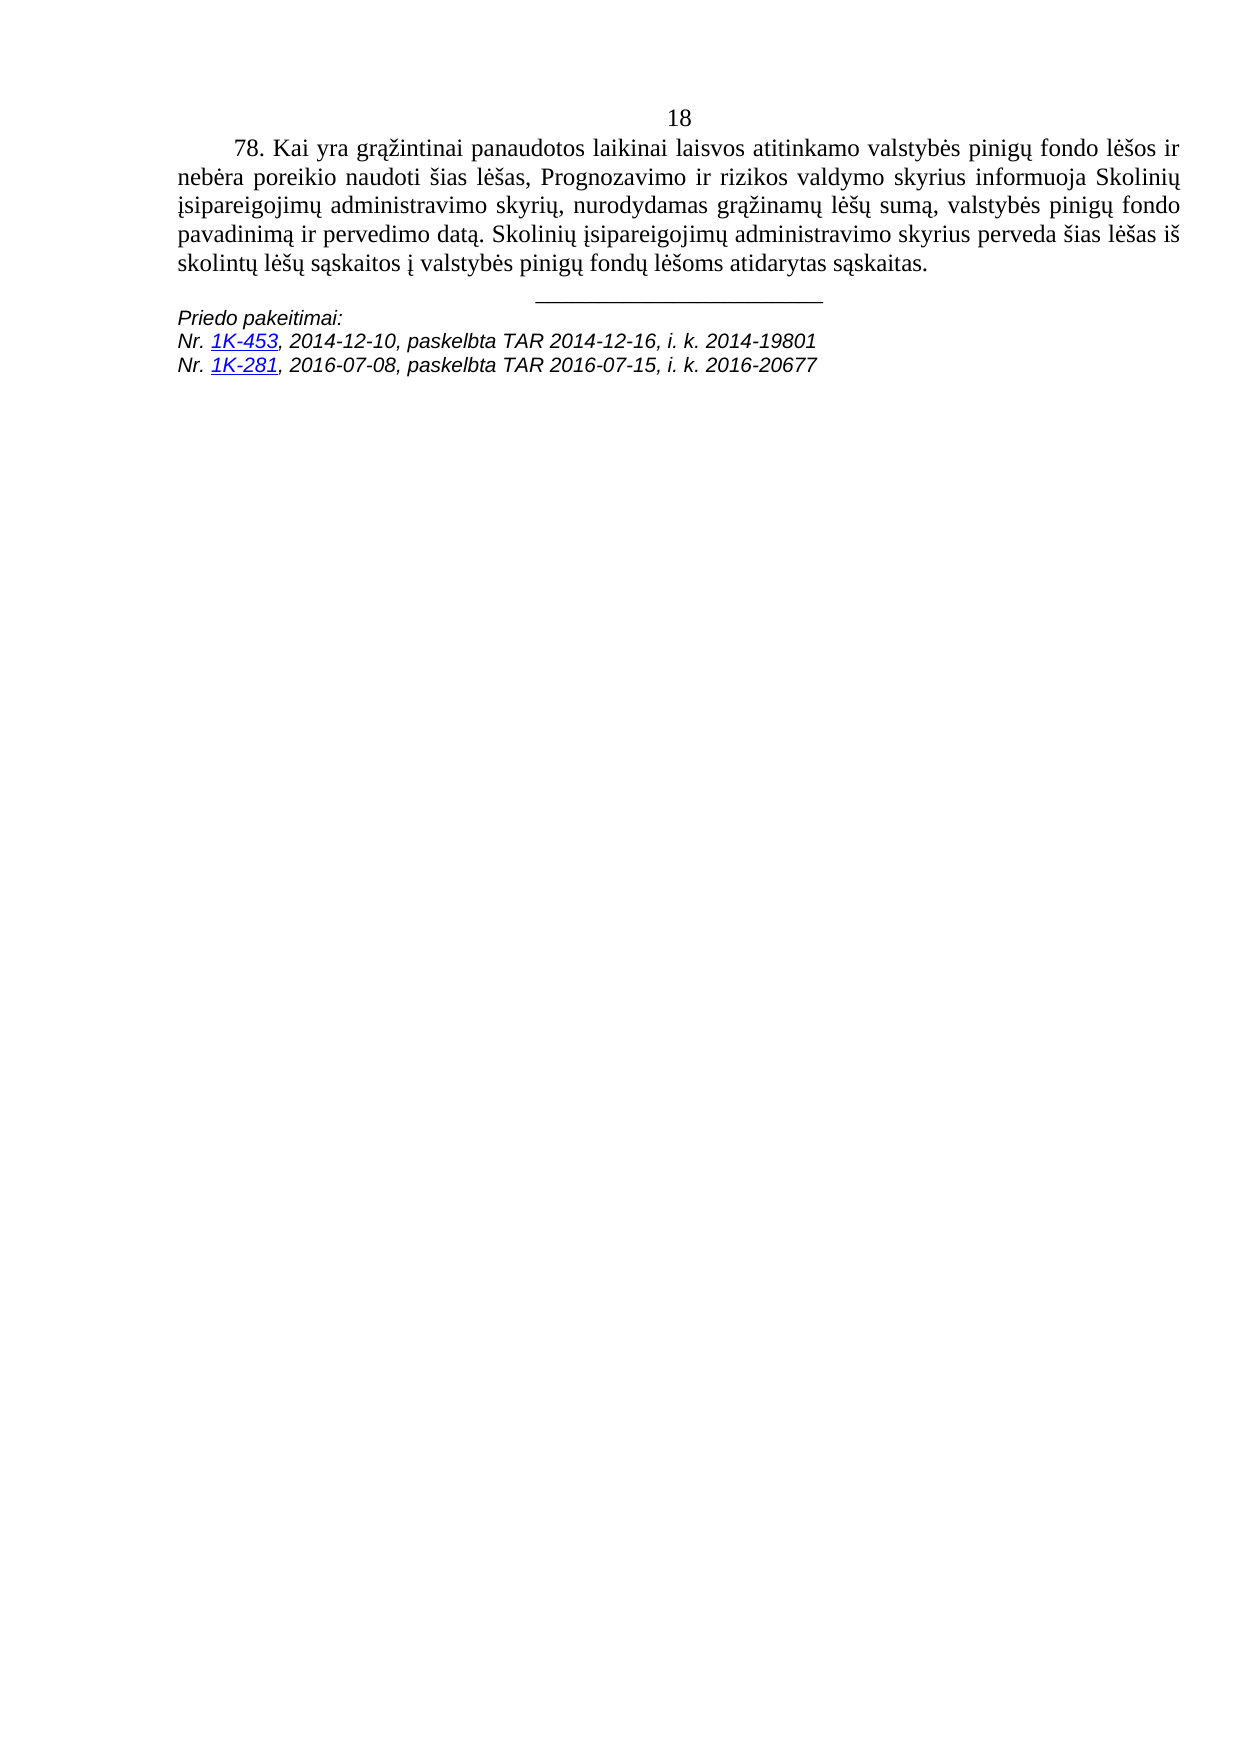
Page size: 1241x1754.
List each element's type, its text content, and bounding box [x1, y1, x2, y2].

text Priedo pakeitimai: [177, 305, 1181, 329]
text Nr. 1K-453, 2014-12-10, paskelbta TAR 2014-12-16, i. k. 2014-19801 [177, 329, 1181, 353]
text _______________________ [177, 277, 1181, 305]
text 78. Kai yra grąžintinai panaudotos laikinai laisvos atitinkamo valstybės pinigų fondo lėšos ir nebėra poreikio naudoti šias lėšas, Prognozavimo ir rizikos valdymo skyrius informuoja Skolinių įsipareigojimų administravimo skyrių, nurodydamas grąžinamų lėšų sumą, valstybės pinigų fondo pavadinimą ir pervedimo datą. Skolinių įsipareigojimų administravimo skyrius perveda šias lėšas iš skolintų lėšų sąskaitos į valstybės pinigų fondų lėšoms atidarytas sąskaitas. [177, 133, 1181, 277]
text Nr. 1K-281, 2016-07-08, paskelbta TAR 2016-07-15, i. k. 2016-20677 [177, 353, 1181, 377]
